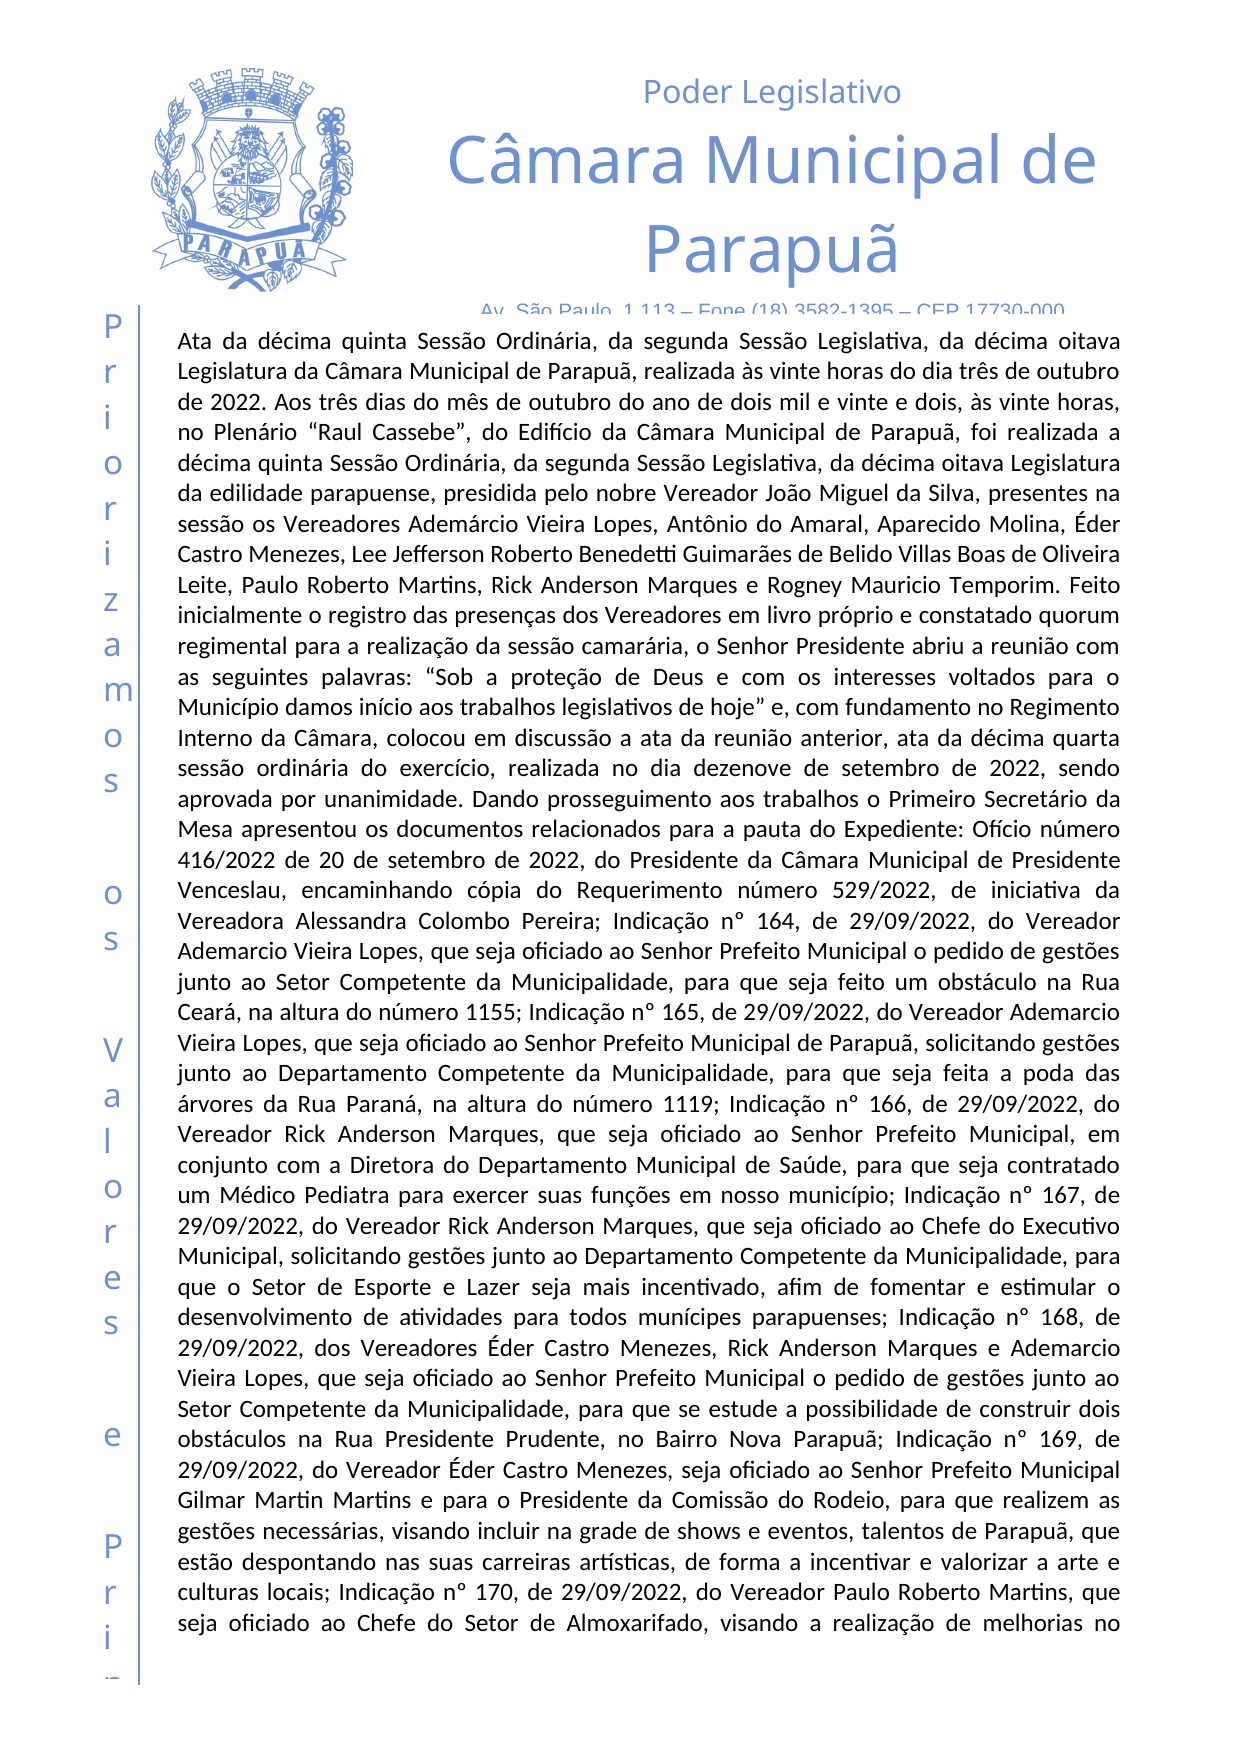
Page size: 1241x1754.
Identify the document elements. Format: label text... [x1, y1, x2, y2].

text Ata da décima quinta Sessão Ordinária, da segunda Sessão Legislativa, da décima oitava Legislatura da Câmara Municipal de Parapuã, realizada às vinte horas do dia três de outubro de 2022. Aos três dias do mês de outubro do ano de dois mil e vinte e dois, às vinte horas, no Plenário “Raul Cassebe”, do Edifício da Câmara Municipal de Parapuã, foi realizada a décima quinta Sessão Ordinária, da segunda Sessão Legislativa, da décima oitava Legislatura da edilidade parapuense, presidida pelo nobre Vereador João Miguel da Silva, presentes na sessão os Vereadores Ademárcio Vieira Lopes, Antônio do Amaral, Aparecido Molina, Éder Castro Menezes, Lee Jefferson Roberto Benedetti Guimarães de Belido Villas Boas de Oliveira Leite, Paulo Roberto Martins, Rick Anderson Marques e Rogney Mauricio Temporim. Feito inicialmente o registro das presenças dos Vereadores em livro próprio e constatado quorum regimental para a realização da sessão camarária, o Senhor Presidente abriu a reunião com as seguintes palavras: “Sob a proteção de Deus e com os interesses voltados para o Município damos início aos trabalhos legislativos de hoje” e, com fundamento no Regimento Interno da Câmara, colocou em discussão a ata da reunião anterior, ata da décima quarta sessão ordinária do exercício, realizada no dia dezenove de setembro de 2022, sendo aprovada por unanimidade. Dando prosseguimento aos trabalhos o Primeiro Secretário da Mesa apresentou os documentos relacionados para a pauta do Expediente: Ofício número 416/2022 de 20 de setembro de 2022, do Presidente da Câmara Municipal de Presidente Venceslau, encaminhando cópia do Requerimento número 529/2022, de iniciativa da Vereadora Alessandra Colombo Pereira; Indicação nº 164, de 29/09/2022, do Vereador Ademarcio Vieira Lopes, que seja oficiado ao Senhor Prefeito Municipal o pedido de gestões junto ao Setor Competente da Municipalidade, para que seja feito um obstáculo na Rua Ceará, na altura do número 1155; Indicação nº 165, de 29/09/2022, do Vereador Ademarcio Vieira Lopes, que seja oficiado ao Senhor Prefeito Municipal de Parapuã, solicitando gestões junto ao Departamento Competente da Municipalidade, para que seja feita a poda das árvores da Rua Paraná, na altura do número 1119; Indicação nº 166, de 29/09/2022, do Vereador Rick Anderson Marques, que seja oficiado ao Senhor Prefeito Municipal, em conjunto com a Diretora do Departamento Municipal de Saúde, para que seja contratado um Médico Pediatra para exercer suas funções em nosso município; Indicação nº 167, de 29/09/2022, do Vereador Rick Anderson Marques, que seja oficiado ao Chefe do Executivo Municipal, solicitando gestões junto ao Departamento Competente da Municipalidade, para que o Setor de Esporte e Lazer seja mais incentivado, afim de fomentar e estimular o desenvolvimento de atividades para todos munícipes parapuenses; Indicação nº 168, de 29/09/2022, dos Vereadores Éder Castro Menezes, Rick Anderson Marques e Ademarcio Vieira Lopes, que seja oficiado ao Senhor Prefeito Municipal o pedido de gestões junto ao Setor Competente da Municipalidade, para que se estude a possibilidade de construir dois obstáculos na Rua Presidente Prudente, no Bairro Nova Parapuã; Indicação nº 169, de 29/09/2022, do Vereador Éder Castro Menezes, seja oficiado ao Senhor Prefeito Municipal Gilmar Martin Martins e para o Presidente da Comissão do Rodeio, para que realizem as gestões necessárias, visando incluir na grade de shows e eventos, talentos de Parapuã, que estão despontando nas suas carreiras artísticas, de forma a incentivar e valorizar a arte e culturas locais; Indicação nº 170, de 29/09/2022, do Vereador Paulo Roberto Martins, que seja oficiado ao Chefe do Setor de Almoxarifado, visando a realização de melhorias no [177, 325, 1122, 1637]
picture [151, 68, 354, 292]
